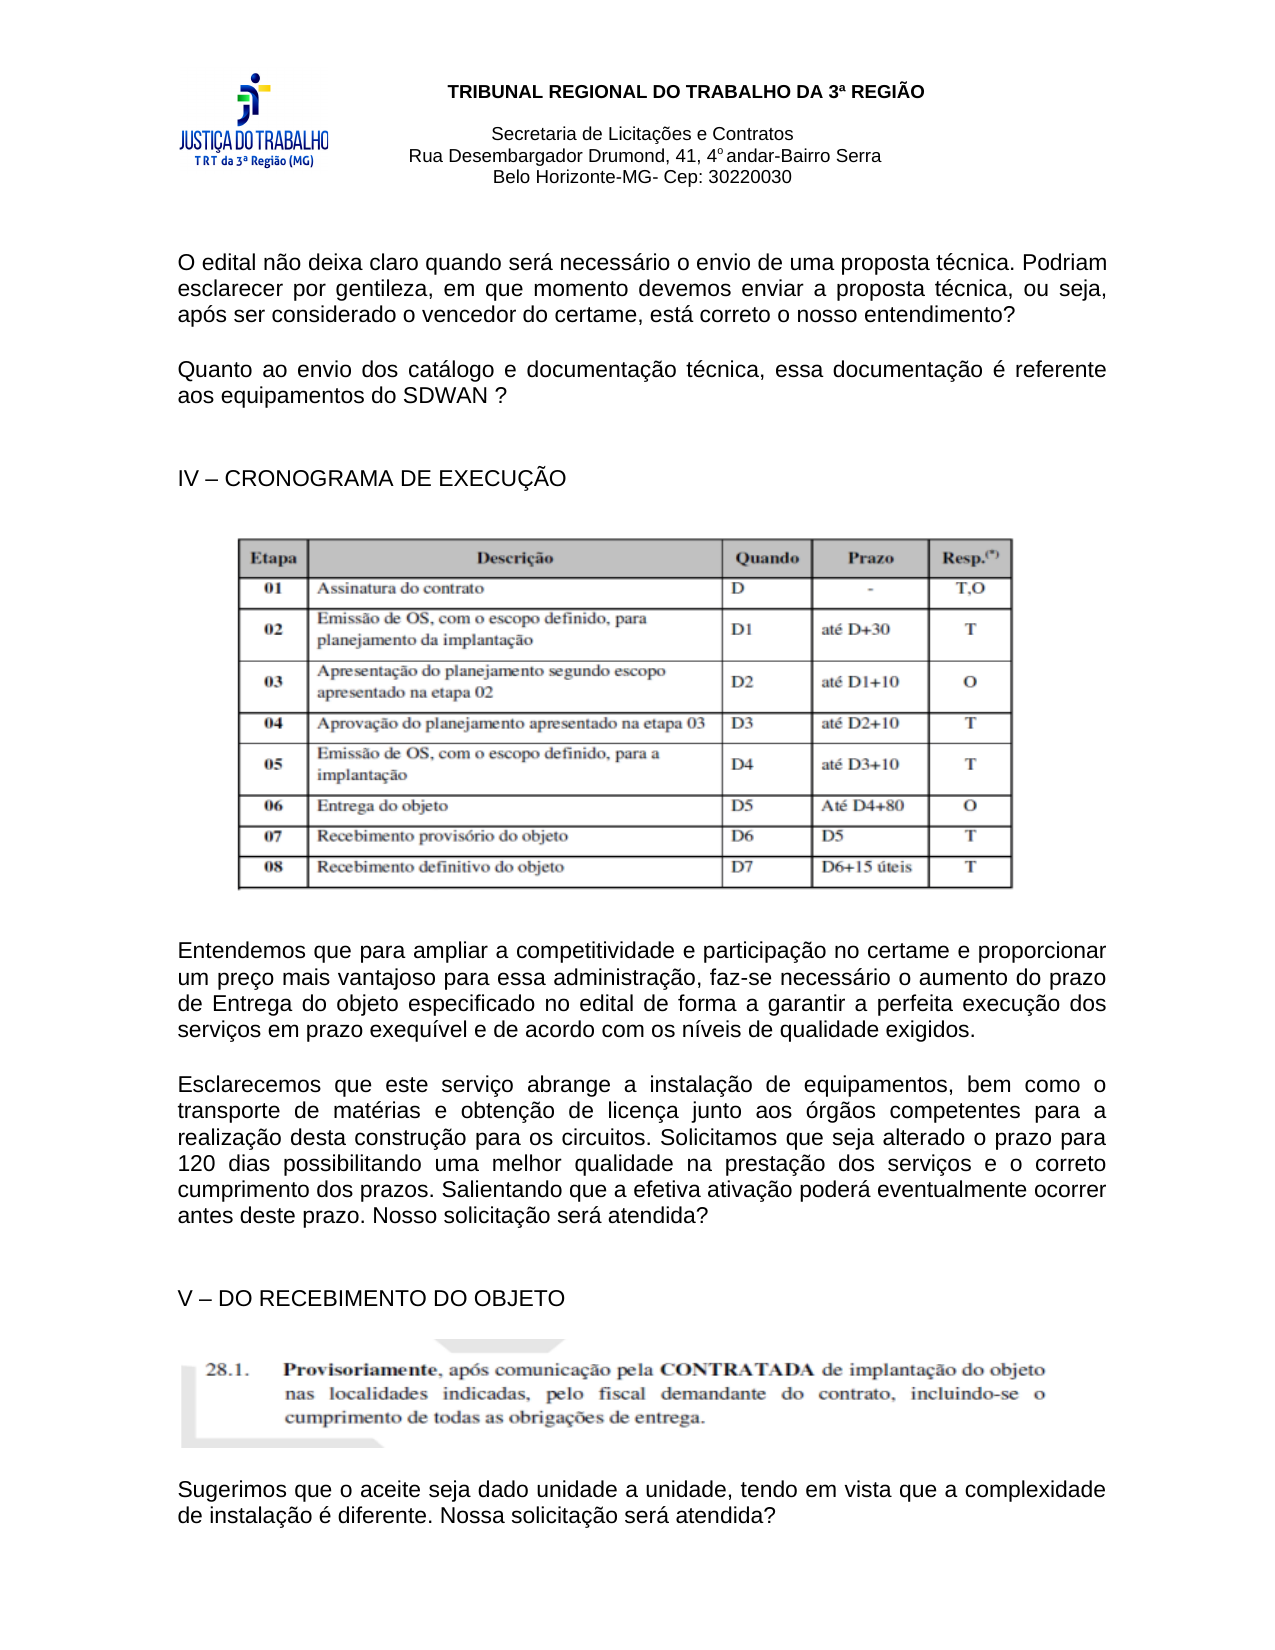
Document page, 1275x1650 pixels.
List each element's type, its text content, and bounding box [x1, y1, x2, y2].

picture [181, 1339, 1104, 1448]
text Sugerimos que o aceite seja dado unidade a unidade, tendo em vista que a complexidade de instalação é diferente. Nossa solicitação será atendida? [177, 1476, 1107, 1528]
text Entendemos que para ampliar a competitividade e participação no certame e proporcionar um preço mais vantajoso para essa administração, faz-se necessário o aumento do prazo de Entrega do objeto especificado no edital de forma a garantir a perfeita execução dos serviços em prazo exequível e de acordo com os níveis de qualidade exigidos. [177, 937, 1107, 1043]
text Esclarecemos que este serviço abrange a instalação de equipamentos, bem como o transporte de matérias e obtenção de licença junto aos órgãos competentes para a realização desta construção para os circuitos. Solicitamos que seja alterado o prazo para 120 dias possibilitando uma melhor qualidade na prestação dos serviços e o correto cumprimento dos prazos. Salientando que a efetiva ativação poderá eventualmente ocorrer antes deste prazo. Nosso solicitação será atendida? [177, 1071, 1107, 1229]
picture [179, 67, 329, 174]
text Quanto ao envio dos catálogo e documentação técnica, essa documentação é referente aos equipamentos do SDWAN ? [177, 356, 1107, 408]
text O edital não deixa claro quando será necessário o envio de uma proposta técnica. Podriam esclarecer por gentileza, em que momento devemos enviar a proposta técnica, ou seja, após ser considerado o vencedor do certame, está correto o nosso entendimento? [177, 249, 1107, 328]
text V – DO RECEBIMENTO DO OBJETO [177, 1285, 1107, 1311]
picture [177, 518, 1108, 910]
text IV – CRONOGRAMA DE EXECUÇÃO [177, 464, 1107, 491]
